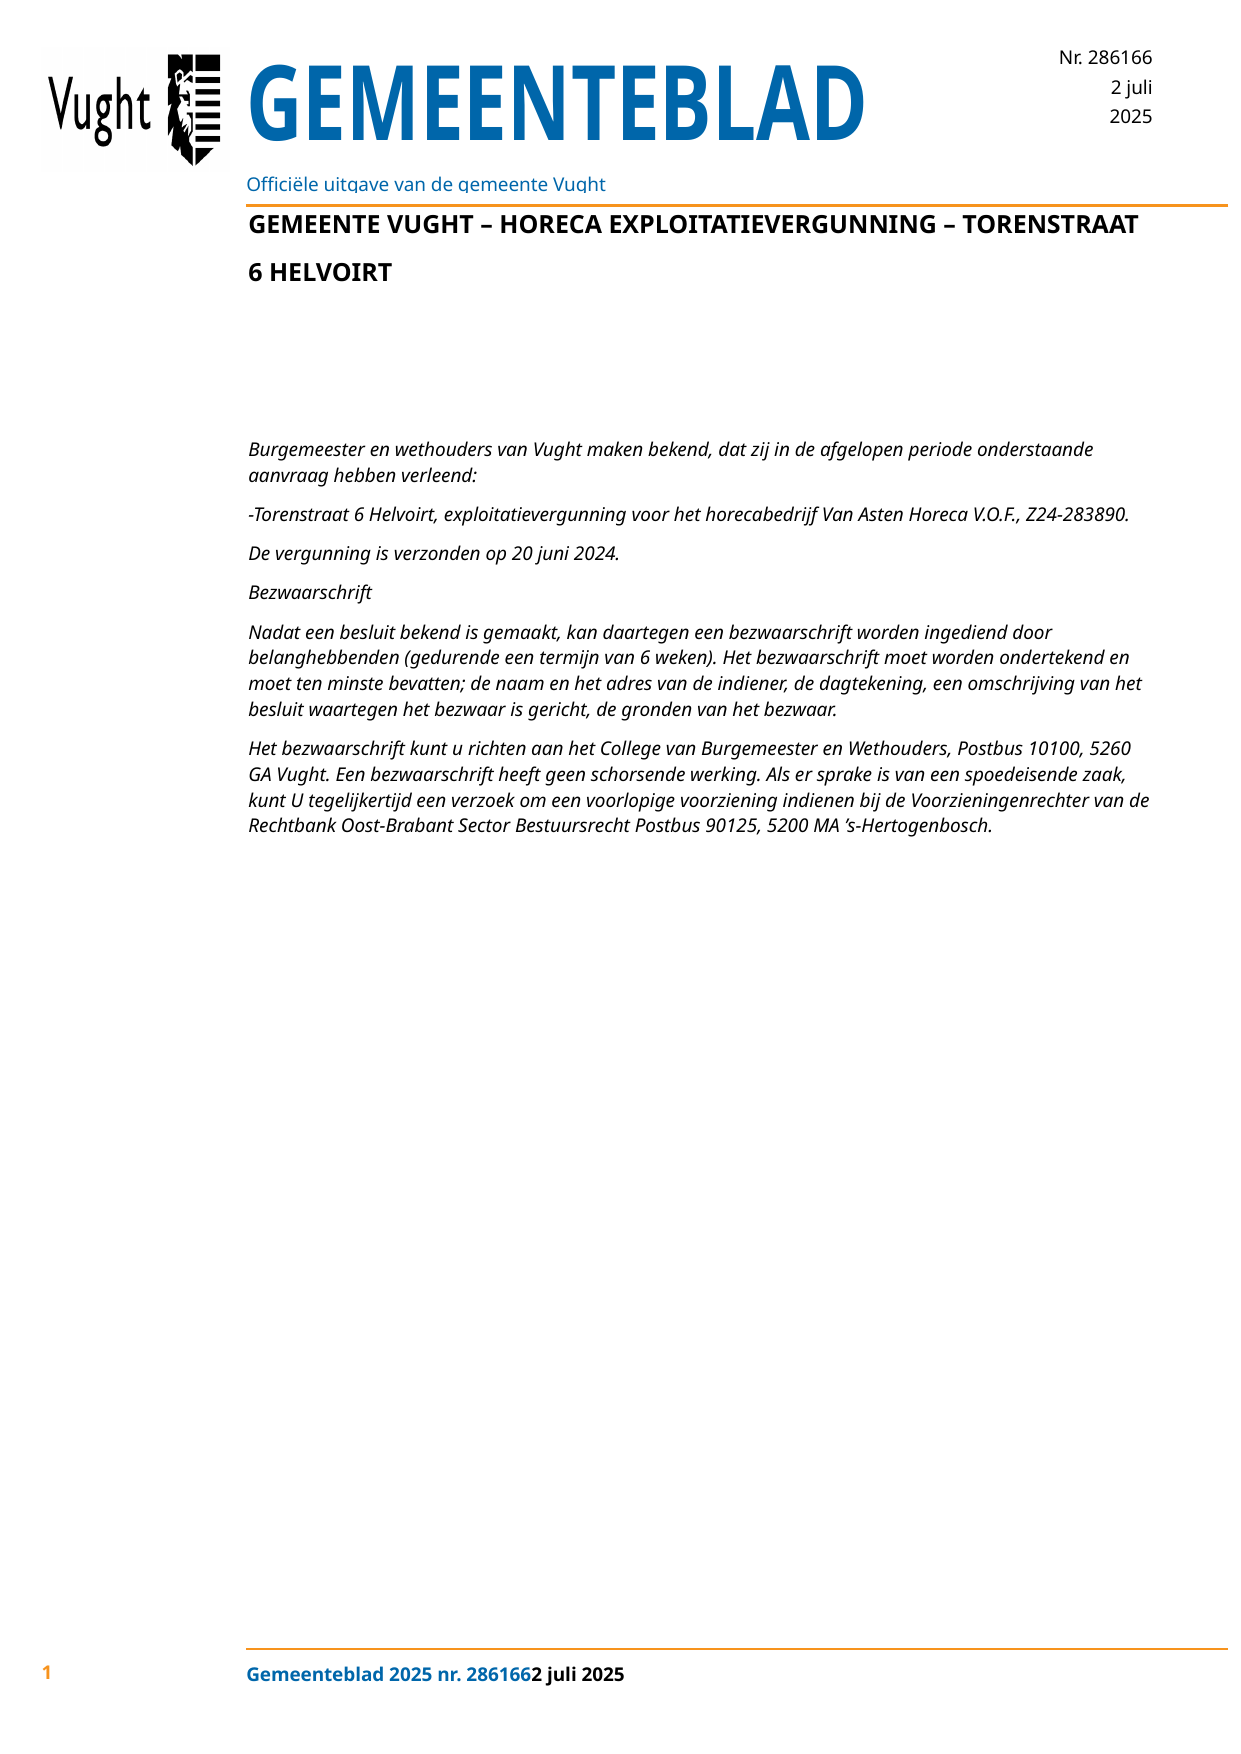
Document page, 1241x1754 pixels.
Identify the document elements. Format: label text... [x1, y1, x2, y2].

text Burgemeester en wethouders van Vught maken bekend, dat zij in de afgelopen periode onderstaande aanvraag hebben verleend: [248, 436, 1152, 487]
text -Torenstraat 6 Helvoirt, exploitatievergunning voor het horecabedrijf Van Asten Horeca V.O.F., Z24-283890. [248, 501, 1152, 527]
text De vergunning is verzonden op 20 juni 2024. [248, 540, 1152, 566]
text GEMEENTE VUGHT – HORECA EXPLOITATIEVERGUNNING – TORENSTRAAT 6 HELVOIRT [248, 207, 1152, 288]
text Het bezwaarschrift kunt u richten aan het College van Burgemeester en Wethouders, Postbus 10100, 5260 GA Vught. Een bezwaarschrift heeft geen schorsende werking. Als er sprake is van een spoedeisende zaak, kunt U tegelijkertijd een verzoek om een voorlopige voorziening indienen bij de Voorzieningenrechter van de Rechtbank Oost-Brabant Sector Bestuursrecht Postbus 90125, 5200 MA ’s-Hertogenbosch. [248, 735, 1152, 838]
picture [41, 47, 231, 172]
text Nadat een besluit bekend is gemaakt, kan daartegen een bezwaarschrift worden ingediend door belanghebbenden (gedurende een termijn van 6 weken). Het bezwaarschrift moet worden ondertekend en moet ten minste bevatten; de naam en het adres van de indiener, de dagtekening, een omschrijving van het besluit waartegen het bezwaar is gericht, de gronden van het bezwaar. [248, 619, 1152, 722]
text Bezwaarschrift [248, 579, 1152, 605]
